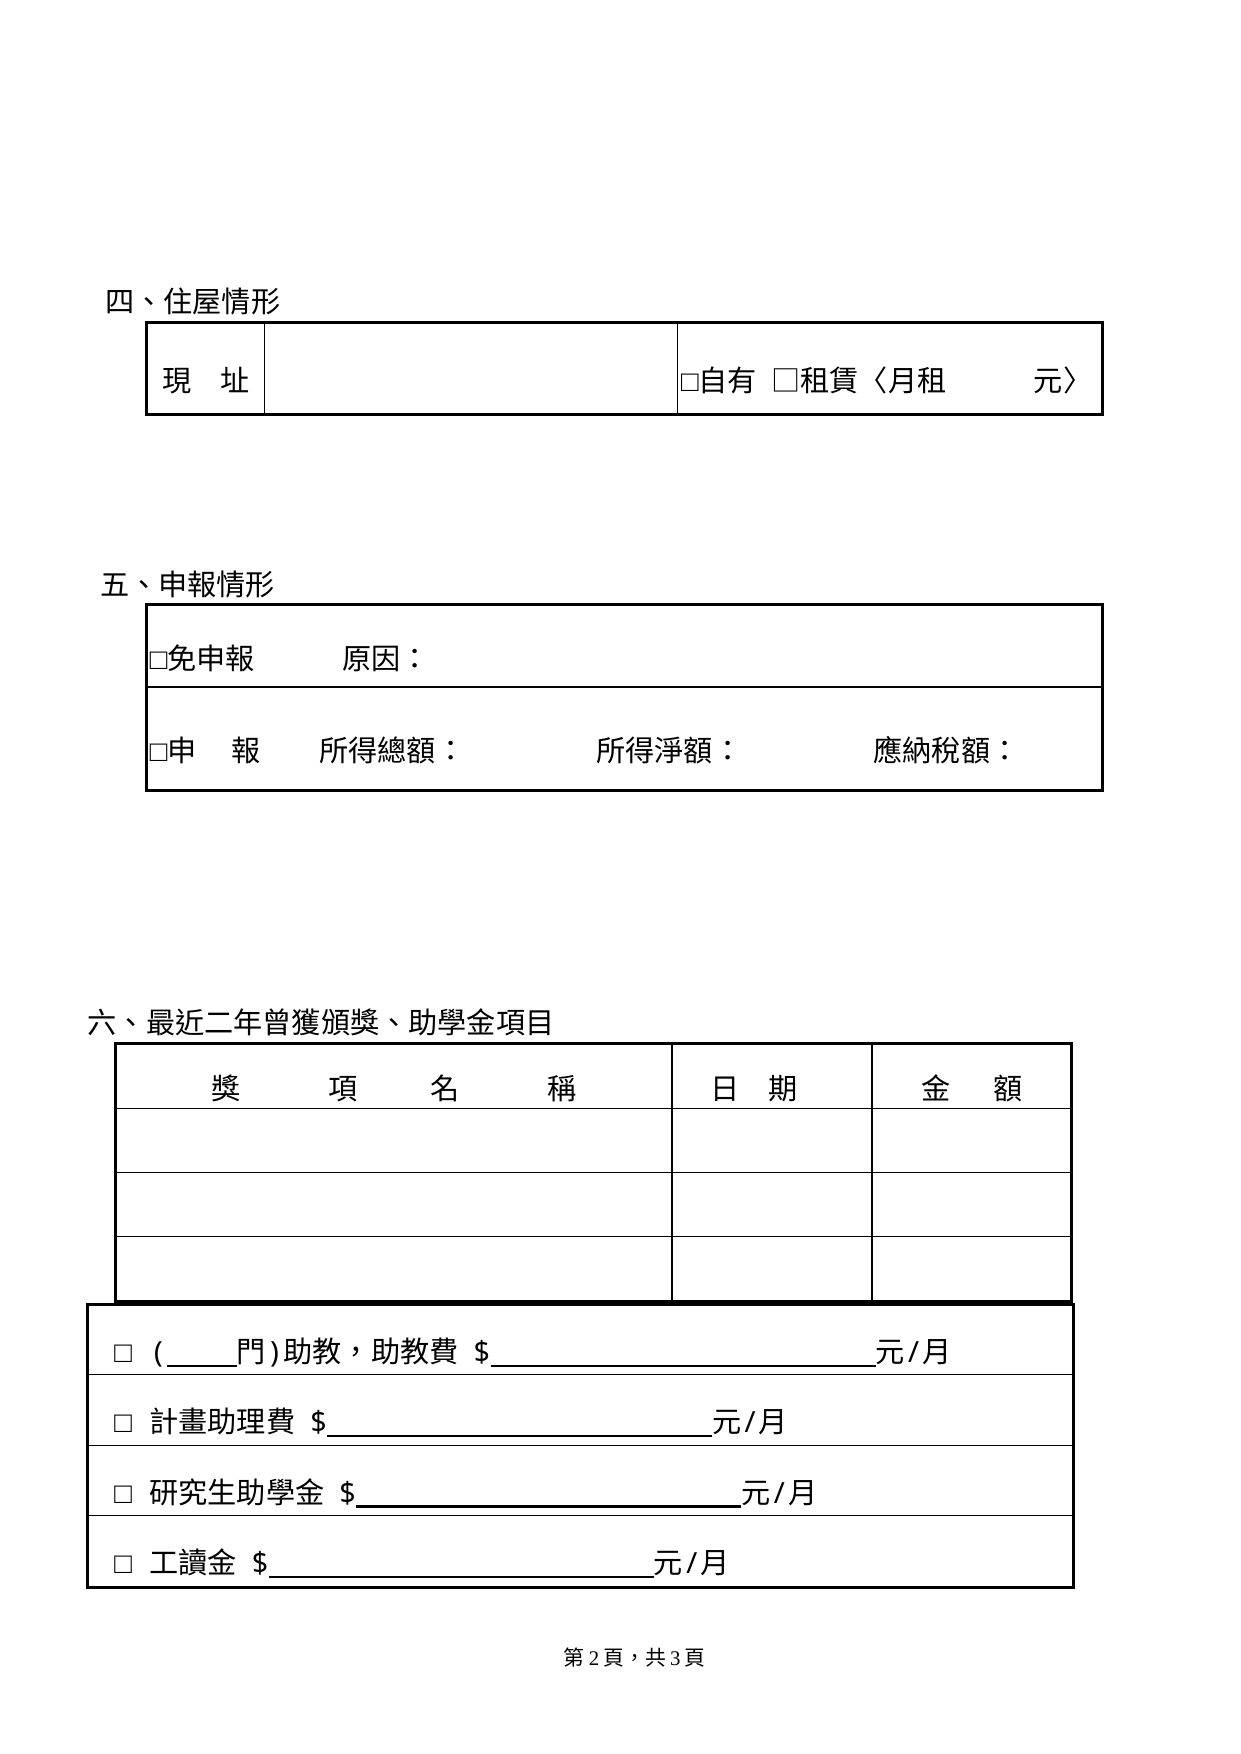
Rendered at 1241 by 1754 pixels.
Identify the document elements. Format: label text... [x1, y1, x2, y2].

table_cell □ 工讀金 $ 元/月 [89, 1516, 1072, 1586]
table_cell [873, 1173, 1070, 1236]
table_cell [673, 1237, 871, 1300]
table_header 日 期 [673, 1045, 871, 1107]
table_header 現 址 [148, 324, 264, 413]
table_cell [673, 1109, 871, 1172]
text 五、申報情形 [87, 541, 1100, 603]
text 四、住屋情形 [87, 258, 1100, 321]
table_cell [673, 1173, 871, 1236]
table_cell [873, 1109, 1070, 1172]
table_cell [117, 1109, 671, 1172]
table_header 金 額 [873, 1045, 1070, 1107]
table_header □自有 □租賃〈月租 元〉 [678, 324, 1101, 413]
table_cell □申 報 所得總額： 所得淨額： 應納稅額： [148, 688, 1101, 789]
table_cell [117, 1173, 671, 1236]
table_header [265, 324, 677, 413]
table_cell [117, 1237, 671, 1300]
text 六、最近二年曾獲頒獎、助學金項目 [87, 979, 1100, 1042]
table_header □ ( 門)助教，助教費 $ 元/月 [89, 1306, 1072, 1374]
table_cell □ 研究生助學金 $ 元/月 [89, 1446, 1072, 1515]
table_header □免申報 原因： [148, 606, 1101, 686]
table_cell □ 計畫助理費 $ 元/月 [89, 1375, 1072, 1444]
table_cell [873, 1237, 1070, 1300]
table_header 獎 項 名 稱 [117, 1045, 671, 1107]
